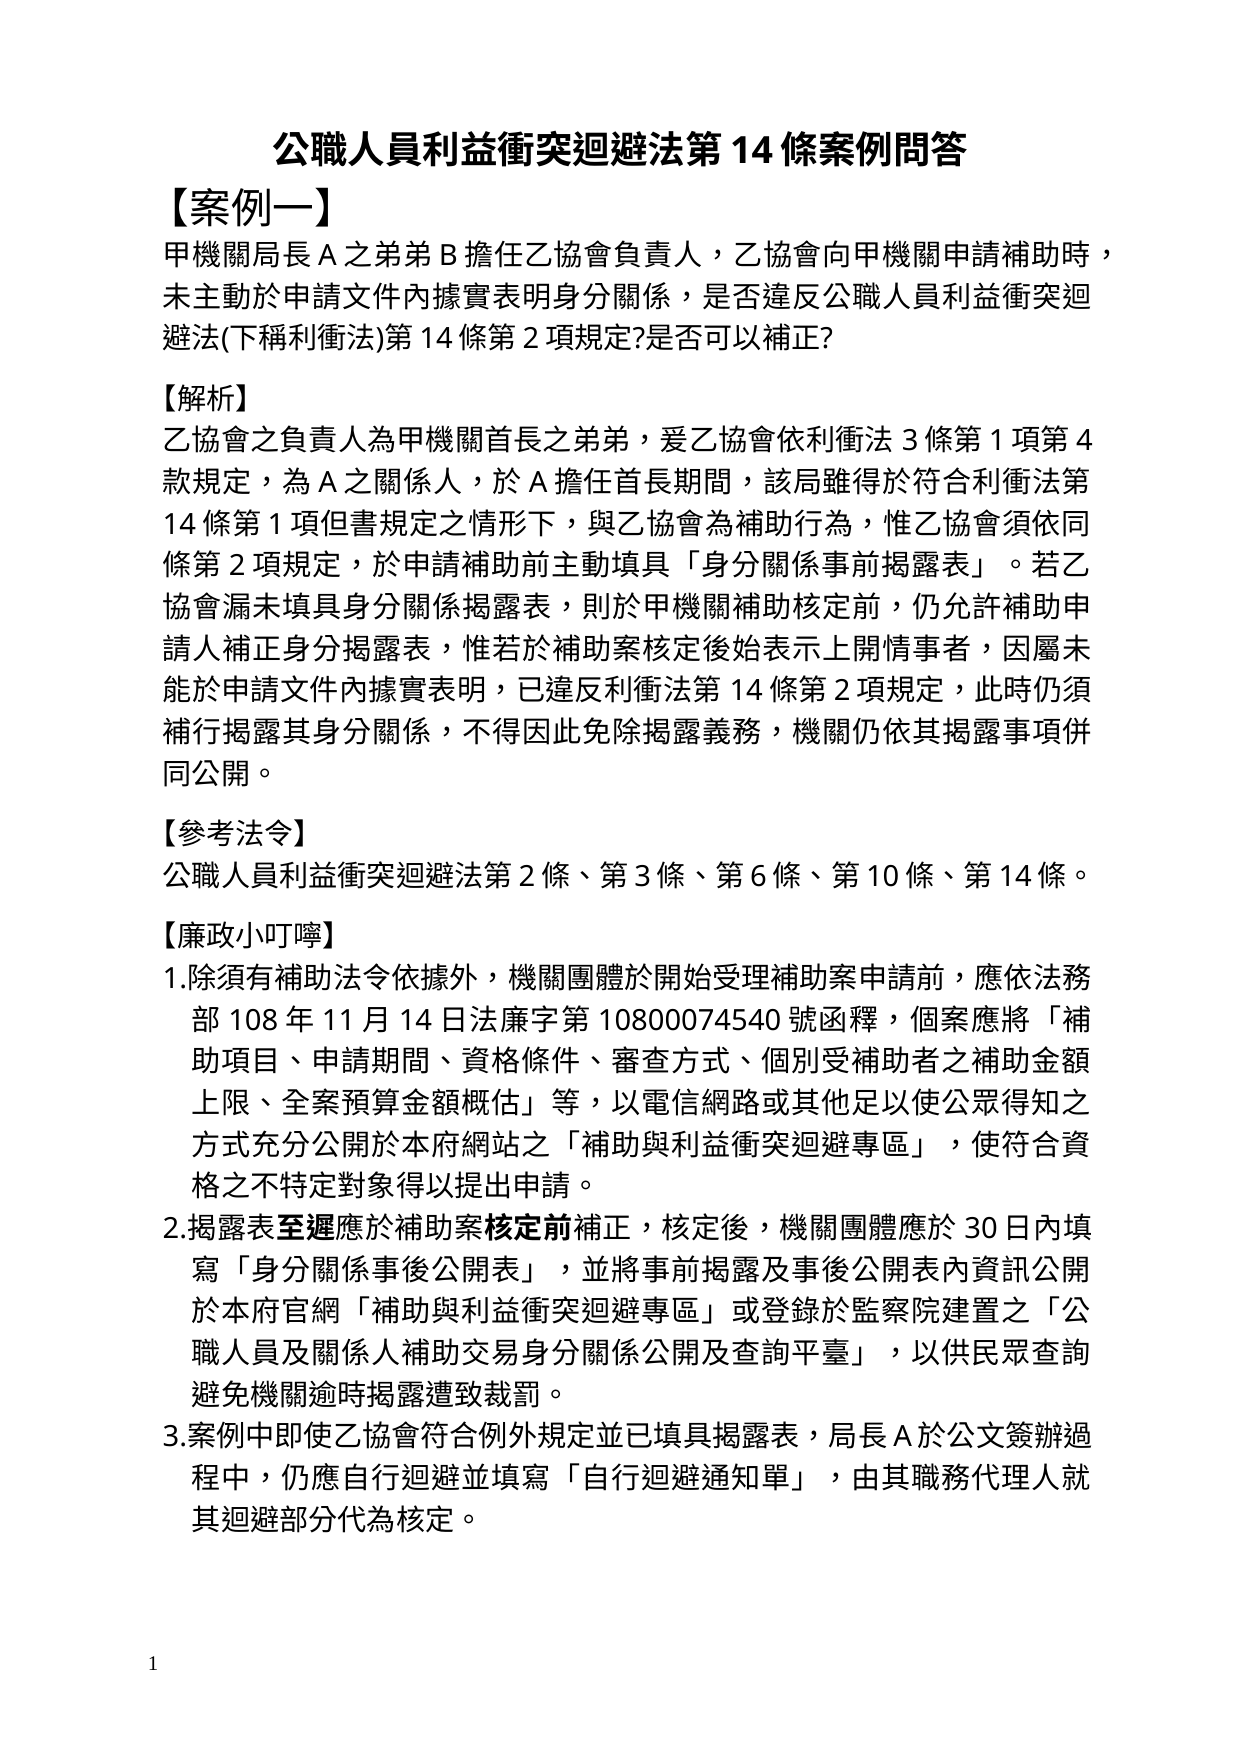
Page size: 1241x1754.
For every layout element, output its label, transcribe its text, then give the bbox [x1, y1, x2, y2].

text 公職人員利益衝突迴避法第2條、第3條、第6條、第10條、第14條。 [162, 853, 1092, 894]
text 【解析】 [148, 376, 1092, 417]
text 【參考法令】 [148, 811, 1092, 853]
text 2.揭露表至遲應於補助案核定前補正，核定後，機關團體應於30日內填寫「身分關係事後公開表」，並將事前揭露及事後公開表內資訊公開於本府官網「補助與利益衝突迴避專區」或登錄於監察院建置之「公職人員及關係人補助交易身分關係公開及查詢平臺」，以供民眾查詢，避免機關逾時揭露遭致裁罰。 [162, 1205, 1092, 1413]
text 3.案例中即使乙協會符合例外規定並已填具揭露表，局長A於公文簽辦過程中，仍應自行迴避並填寫「自行迴避通知單」，由其職務代理人就其迴避部分代為核定。 [162, 1413, 1092, 1538]
text 乙協會之負責人為甲機關首長之弟弟，爰乙協會依利衝法3條第1項第4款規定，為A之關係人，於A擔任首長期間，該局雖得於符合利衝法第14條第1項但書規定之情形下，與乙協會為補助行為，惟乙協會須依同條第2項規定，於申請補助前主動填具「身分關係事前揭露表」。若乙協會漏未填具身分關係揭露表，則於甲機關補助核定前，仍允許補助申請人補正身分揭露表，惟若於補助案核定後始表示上開情事者，因屬未能於申請文件內據實表明，已違反利衝法第14條第2項規定，此時仍須補行揭露其身分關係，不得因此免除揭露義務，機關仍依其揭露事項併同公開。 [162, 417, 1092, 792]
text 【案例一】 [148, 190, 1092, 232]
text 公職人員利益衝突迴避法第14條案例問答 [148, 130, 1092, 172]
text 【廉政小叮嚀】 [148, 913, 1092, 955]
text 1.除須有補助法令依據外，機關團體於開始受理補助案申請前，應依法務部108年11月14日法廉字第10800074540號函釋，個案應將「補助項目、申請期間、資格條件、審查方式、個別受補助者之補助金額上限、全案預算金額概估」等，以電信網路或其他足以使公眾得知之方式充分公開於本府網站之「補助與利益衝突迴避專區」，使符合資格之不特定對象得以提出申請。 [162, 955, 1092, 1205]
text 甲機關局長A之弟弟B擔任乙協會負責人，乙協會向甲機關申請補助時，未主動於申請文件內據實表明身分關係，是否違反公職人員利益衝突迴避法(下稱利衝法)第14條第2項規定?是否可以補正? [162, 232, 1092, 357]
